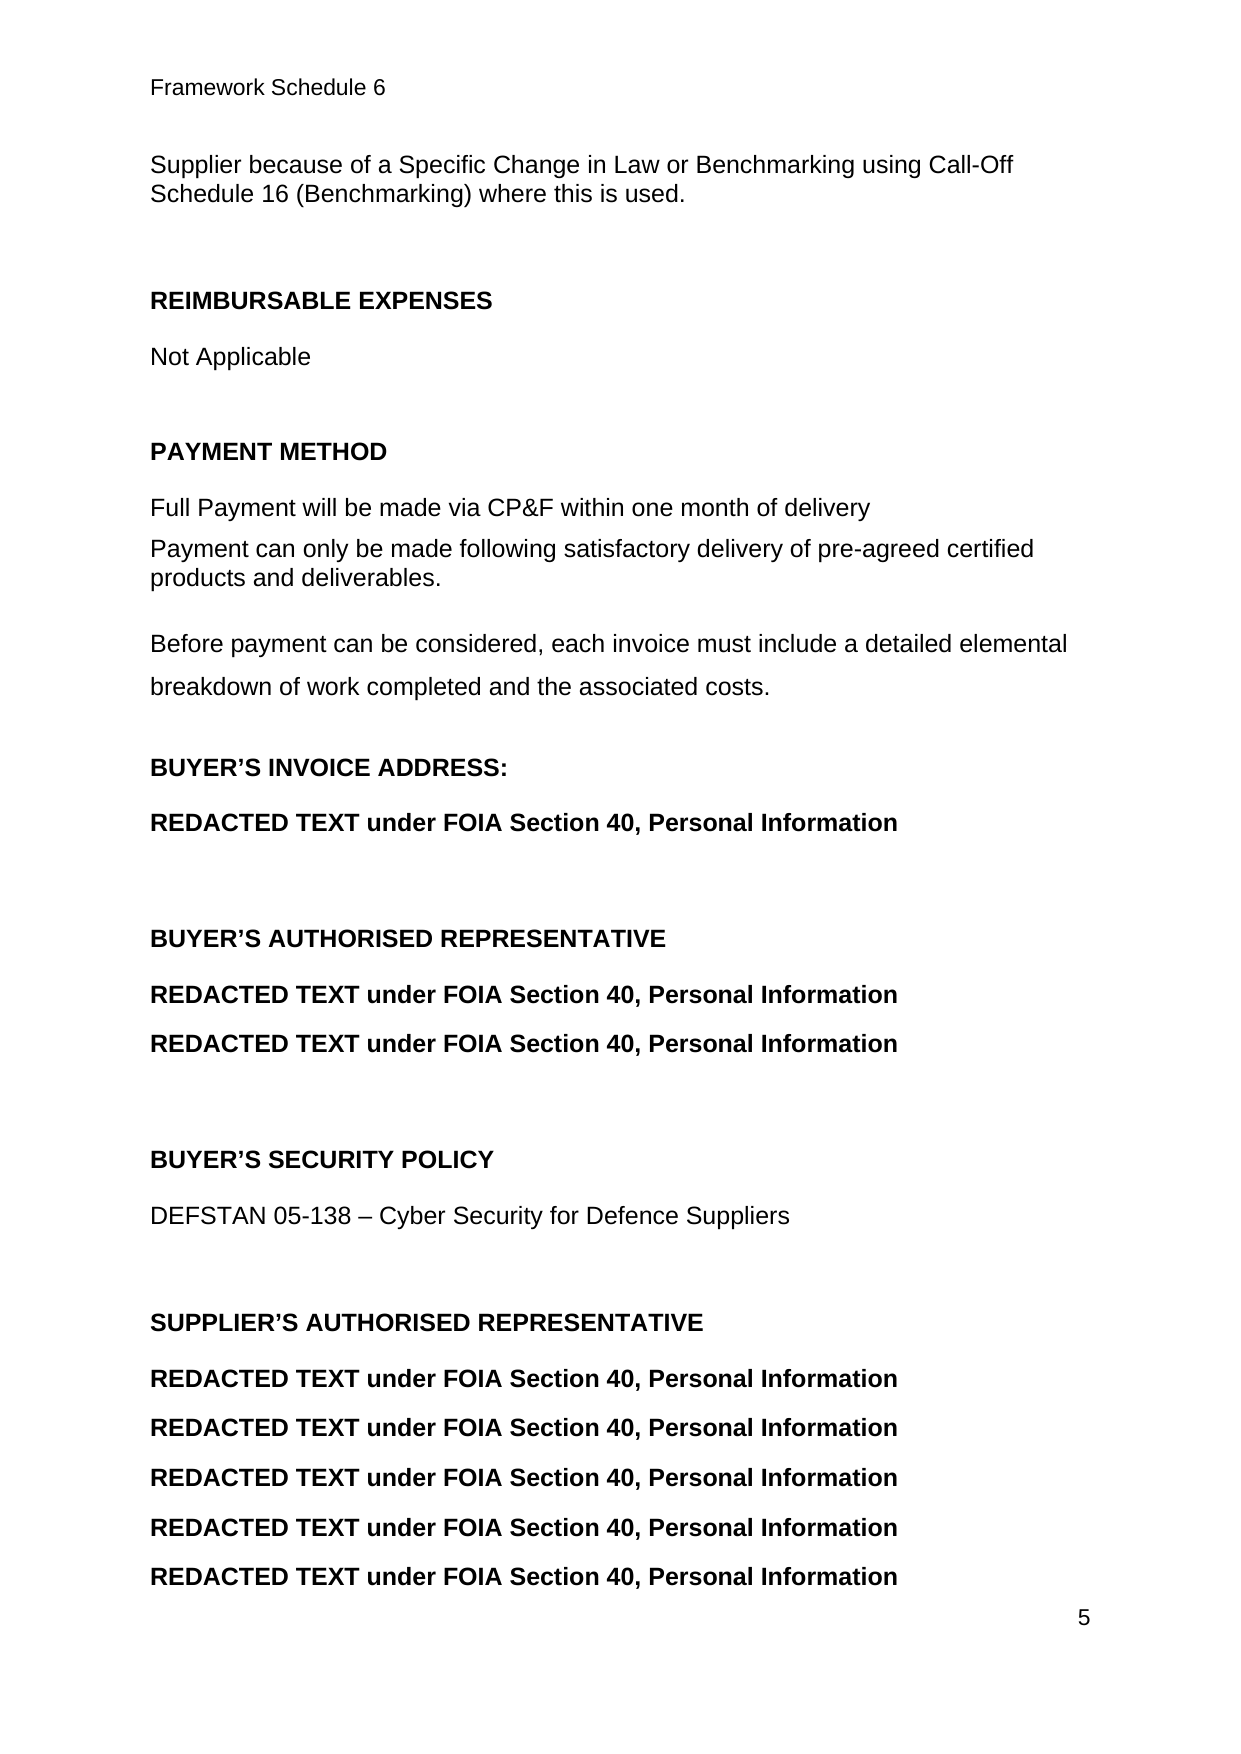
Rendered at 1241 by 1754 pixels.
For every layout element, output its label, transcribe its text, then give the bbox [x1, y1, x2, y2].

subtitle BUYER’S INVOICE ADDRESS: [150, 752, 1090, 781]
text Supplier because of a Specific Change in Law or Benchmarking using Call-Off Schedule 16 (Benchmarking) where this is used. [150, 150, 1090, 207]
subtitle REIMBURSABLE EXPENSES [150, 286, 1090, 315]
text REDACTED TEXT under FOIA Section 40, Personal Information [150, 979, 1090, 1008]
text REDACTED TEXT under FOIA Section 40, Personal Information [150, 1413, 1090, 1442]
text Payment can only be made following satisfactory delivery of pre-agreed certified products and deliverables. [150, 534, 1090, 591]
text REDACTED TEXT under FOIA Section 40, Personal Information [150, 1463, 1090, 1492]
subtitle BUYER’S AUTHORISED REPRESENTATIVE [150, 924, 1090, 953]
subtitle Before payment can be considered, each invoice must include a detailed elemental breakdown of work completed and the associated costs. [150, 629, 1090, 701]
text REDACTED TEXT under FOIA Section 40, Personal Information [150, 1512, 1090, 1541]
text REDACTED TEXT under FOIA Section 40, Personal Information [150, 1029, 1090, 1058]
text REDACTED TEXT under FOIA Section 40, Personal Information [150, 1364, 1090, 1392]
text REDACTED TEXT under FOIA Section 40, Personal Information [150, 1562, 1090, 1591]
text DEFSTAN 05-138 – Cyber Security for Defence Suppliers [150, 1201, 1090, 1229]
subtitle BUYER’S SECURITY POLICY [150, 1145, 1090, 1174]
subtitle SUPPLIER’S AUTHORISED REPRESENTATIVE [150, 1308, 1090, 1337]
text REDACTED TEXT under FOIA Section 40, Personal Information [150, 808, 1090, 837]
text Full Payment will be made via CP&F within one month of delivery [150, 492, 1090, 521]
text Not Applicable [150, 342, 1090, 371]
subtitle PAYMENT METHOD [150, 437, 1090, 466]
